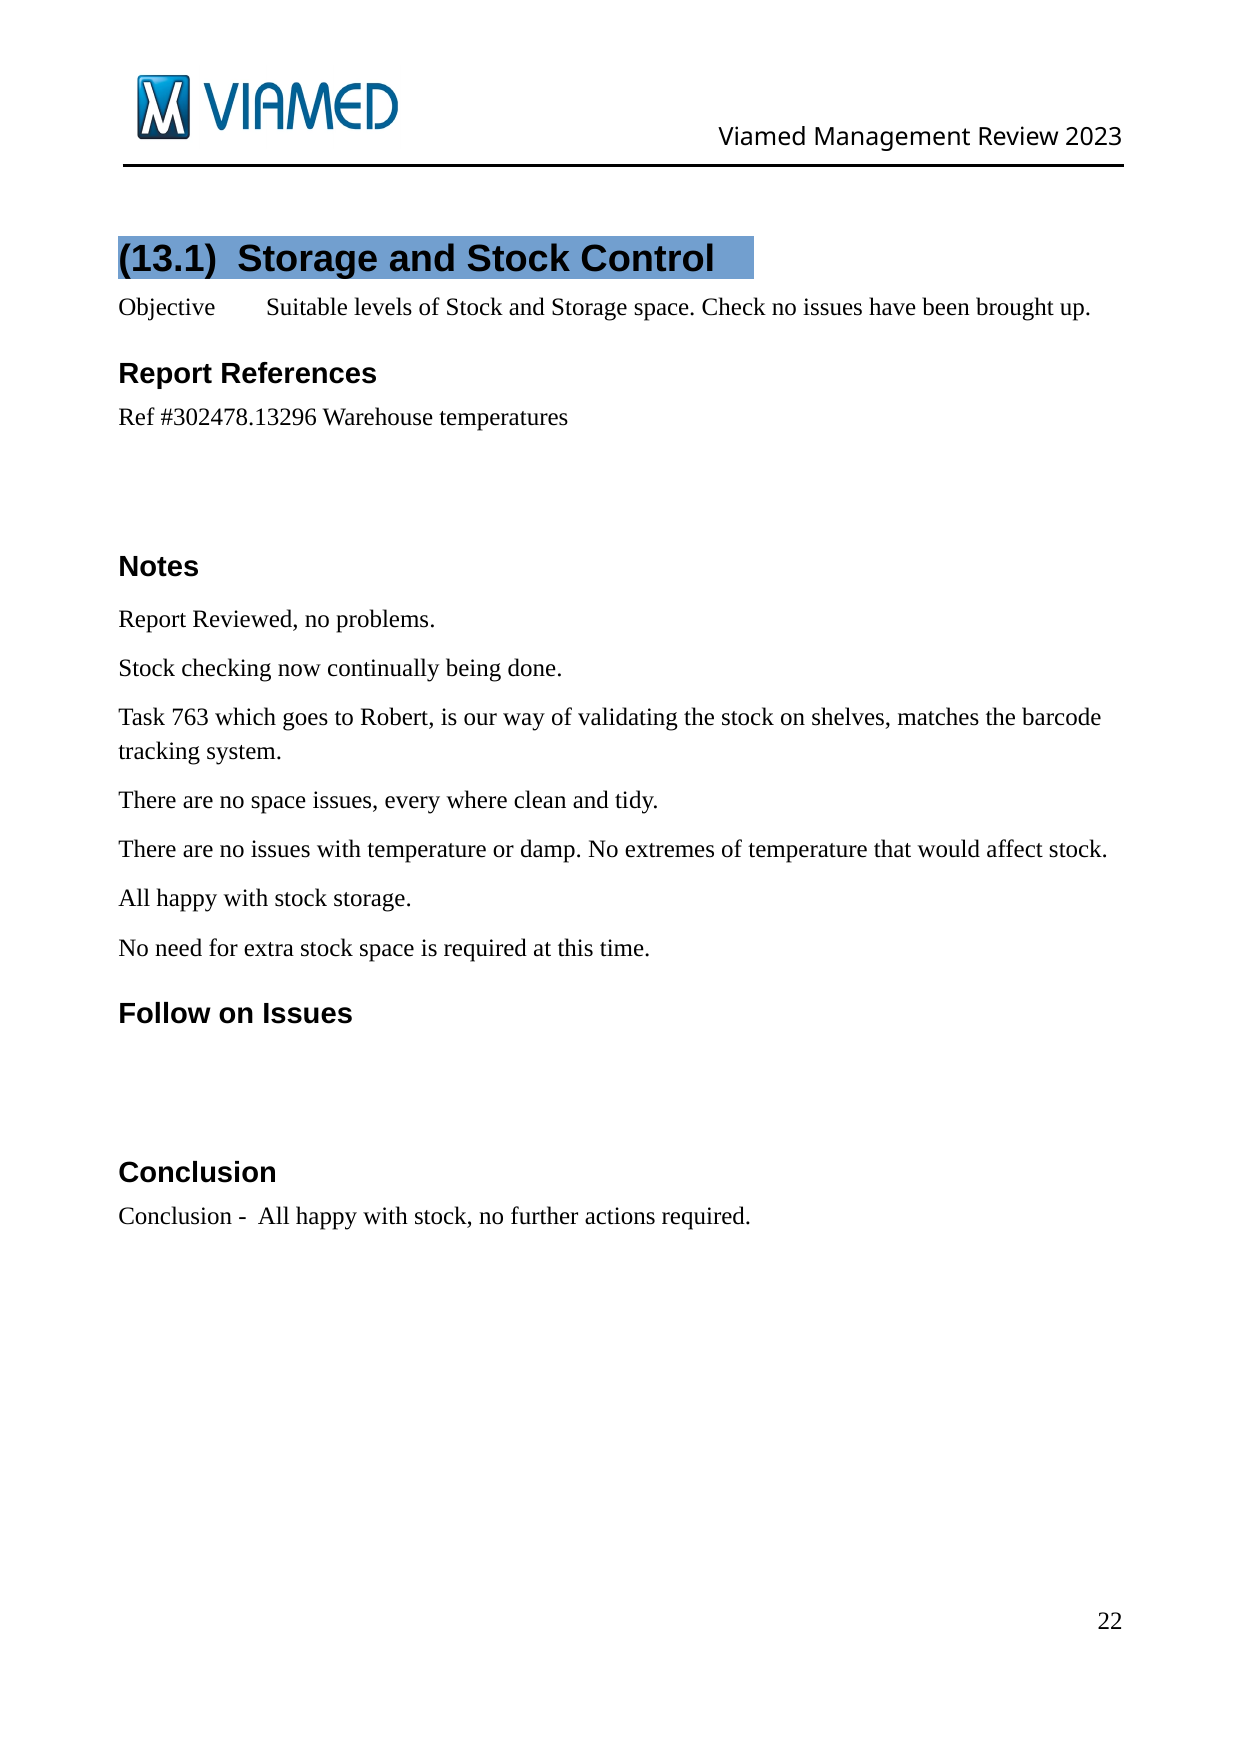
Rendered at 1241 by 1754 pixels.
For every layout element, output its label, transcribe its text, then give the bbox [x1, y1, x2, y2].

text Conclusion - All happy with stock, no further actions required. [118, 1201, 1122, 1230]
text There are no issues with temperature or damp. No extremes of temperature that would affect stock. [118, 834, 1122, 863]
text All happy with stock storage. [118, 883, 1122, 912]
text Stock checking now continually being done. [118, 653, 1122, 682]
text Report Reviewed, no problems. [118, 604, 1122, 632]
text Notes [118, 549, 1122, 582]
subtitle Report References [118, 356, 1122, 389]
picture [133, 65, 401, 149]
text There are no space issues, every where clean and tidy. [118, 785, 1122, 814]
text No need for extra stock space is required at this time. [118, 933, 1122, 961]
text Ref #302478.13296 Warehouse temperatures [118, 402, 1122, 431]
subtitle (13.1) Storage and Stock Control [754, 236, 1122, 279]
subtitle Follow on Issues [118, 996, 1122, 1030]
subtitle Conclusion [118, 1155, 1122, 1188]
text Objective Suitable levels of Stock and Storage space. Check no issues have been brought up. [118, 292, 1122, 321]
text Task 763 which goes to Robert, is our way of validating the stock on shelves, matches the barcode tracking system. [118, 702, 1122, 765]
